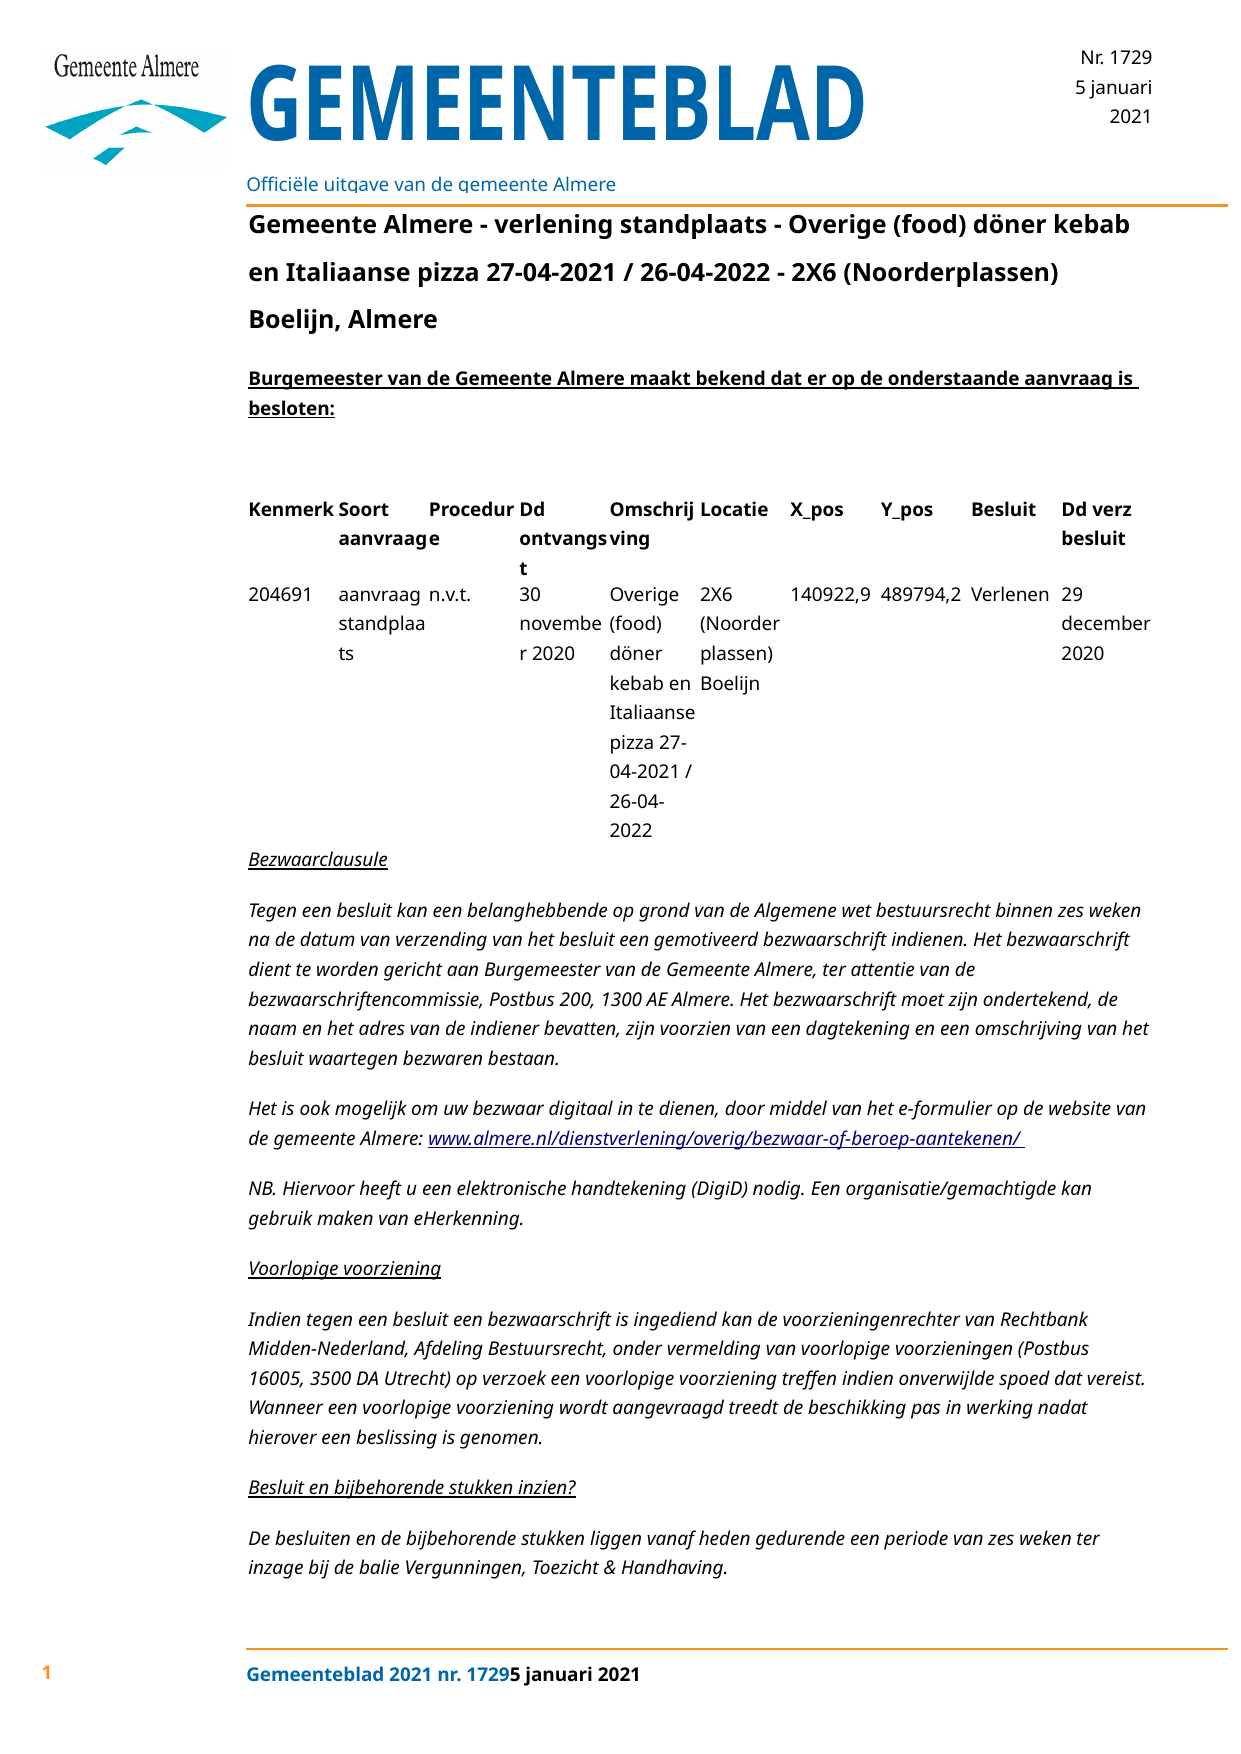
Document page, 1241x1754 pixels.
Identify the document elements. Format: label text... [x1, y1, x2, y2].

table_header X_pos [790, 496, 881, 581]
table_header Kenmerk [248, 496, 338, 581]
table_cell Overige (food) döner kebab en Italiaanse pizza 27-04-2021 / 26-04-2022 [609, 581, 700, 843]
table_cell 30 november 2020 [519, 581, 609, 843]
table_header Besluit [971, 496, 1061, 581]
table_header Locatie [700, 496, 790, 581]
table_cell 489794,2 [881, 581, 971, 843]
text Bezwaarclausule [248, 847, 1152, 872]
table_cell 140922,9 [790, 581, 881, 843]
table_header Omschrijving [609, 496, 700, 581]
table_cell aanvraag standplaats [338, 581, 429, 843]
table_header Soort aanvraag [338, 496, 429, 581]
text De besluiten en de bijbehorende stukken liggen vanaf heden gedurende een periode van zes weken ter inzage bij de balie Vergunningen, Toezicht & Handhaving. [248, 1525, 1152, 1580]
picture [41, 47, 231, 172]
table_cell Verlenen [971, 581, 1061, 843]
text Besluit en bijbehorende stukken inzien? [248, 1474, 1152, 1500]
table_cell n.v.t. [429, 581, 519, 843]
text NB. Hiervoor heeft u een elektronische handtekening (DigiD) nodig. Een organisatie/gemachtigde kan gebruik maken van eHerkenning. [248, 1175, 1152, 1231]
text Gemeente Almere - verlening standplaats - Overige (food) döner kebab en Italiaanse pizza 27-04-2021 / 26-04-2022 - 2X6 (Noorderplassen) Boelijn, Almere [248, 207, 1152, 336]
table_cell 29 december 2020 [1061, 581, 1152, 843]
table_header Y_pos [881, 496, 971, 581]
table_header Dd ontvangst [519, 496, 609, 581]
text Het is ook mogelijk om uw bezwaar digitaal in te dienen, door middel van het e-formulier op de website van de gemeente Almere: www.almere.nl/dienstverlening/overig/bezwaar-of-beroep-aantekenen/ [248, 1095, 1152, 1151]
text Burgemeester van de Gemeente Almere maakt bekend dat er op de onderstaande aanvraag is besloten: [248, 366, 1152, 421]
table_cell 204691 [248, 581, 338, 843]
text Voorlopige voorziening [248, 1255, 1152, 1281]
text Tegen een besluit kan een belanghebbende op grond van de Algemene wet bestuursrecht binnen zes weken na de datum van verzending van het besluit een gemotiveerd bezwaarschrift indienen. Het bezwaarschrift dient te worden gericht aan Burgemeester van de Gemeente Almere, ter attentie van de bezwaarschriftencommissie, Postbus 200, 1300 AE Almere. Het bezwaarschrift moet zijn ondertekend, de naam en het adres van de indiener bevatten, zijn voorzien van een dagtekening en een omschrijving van het besluit waartegen bezwaren bestaan. [248, 897, 1152, 1071]
table_header Procedure [429, 496, 519, 581]
table_header Dd verz besluit [1061, 496, 1152, 581]
text Indien tegen een besluit een bezwaarschrift is ingediend kan de voorzieningenrechter van Rechtbank Midden-Nederland, Afdeling Bestuursrecht, onder vermelding van voorlopige voorzieningen (Postbus 16005, 3500 DA Utrecht) op verzoek een voorlopige voorziening treffen indien onverwijlde spoed dat vereist. Wanneer een voorlopige voorziening wordt aangevraagd treedt de beschikking pas in werking nadat hierover een beslissing is genomen. [248, 1306, 1152, 1450]
table_cell 2X6 (Noorderplassen) Boelijn [700, 581, 790, 843]
